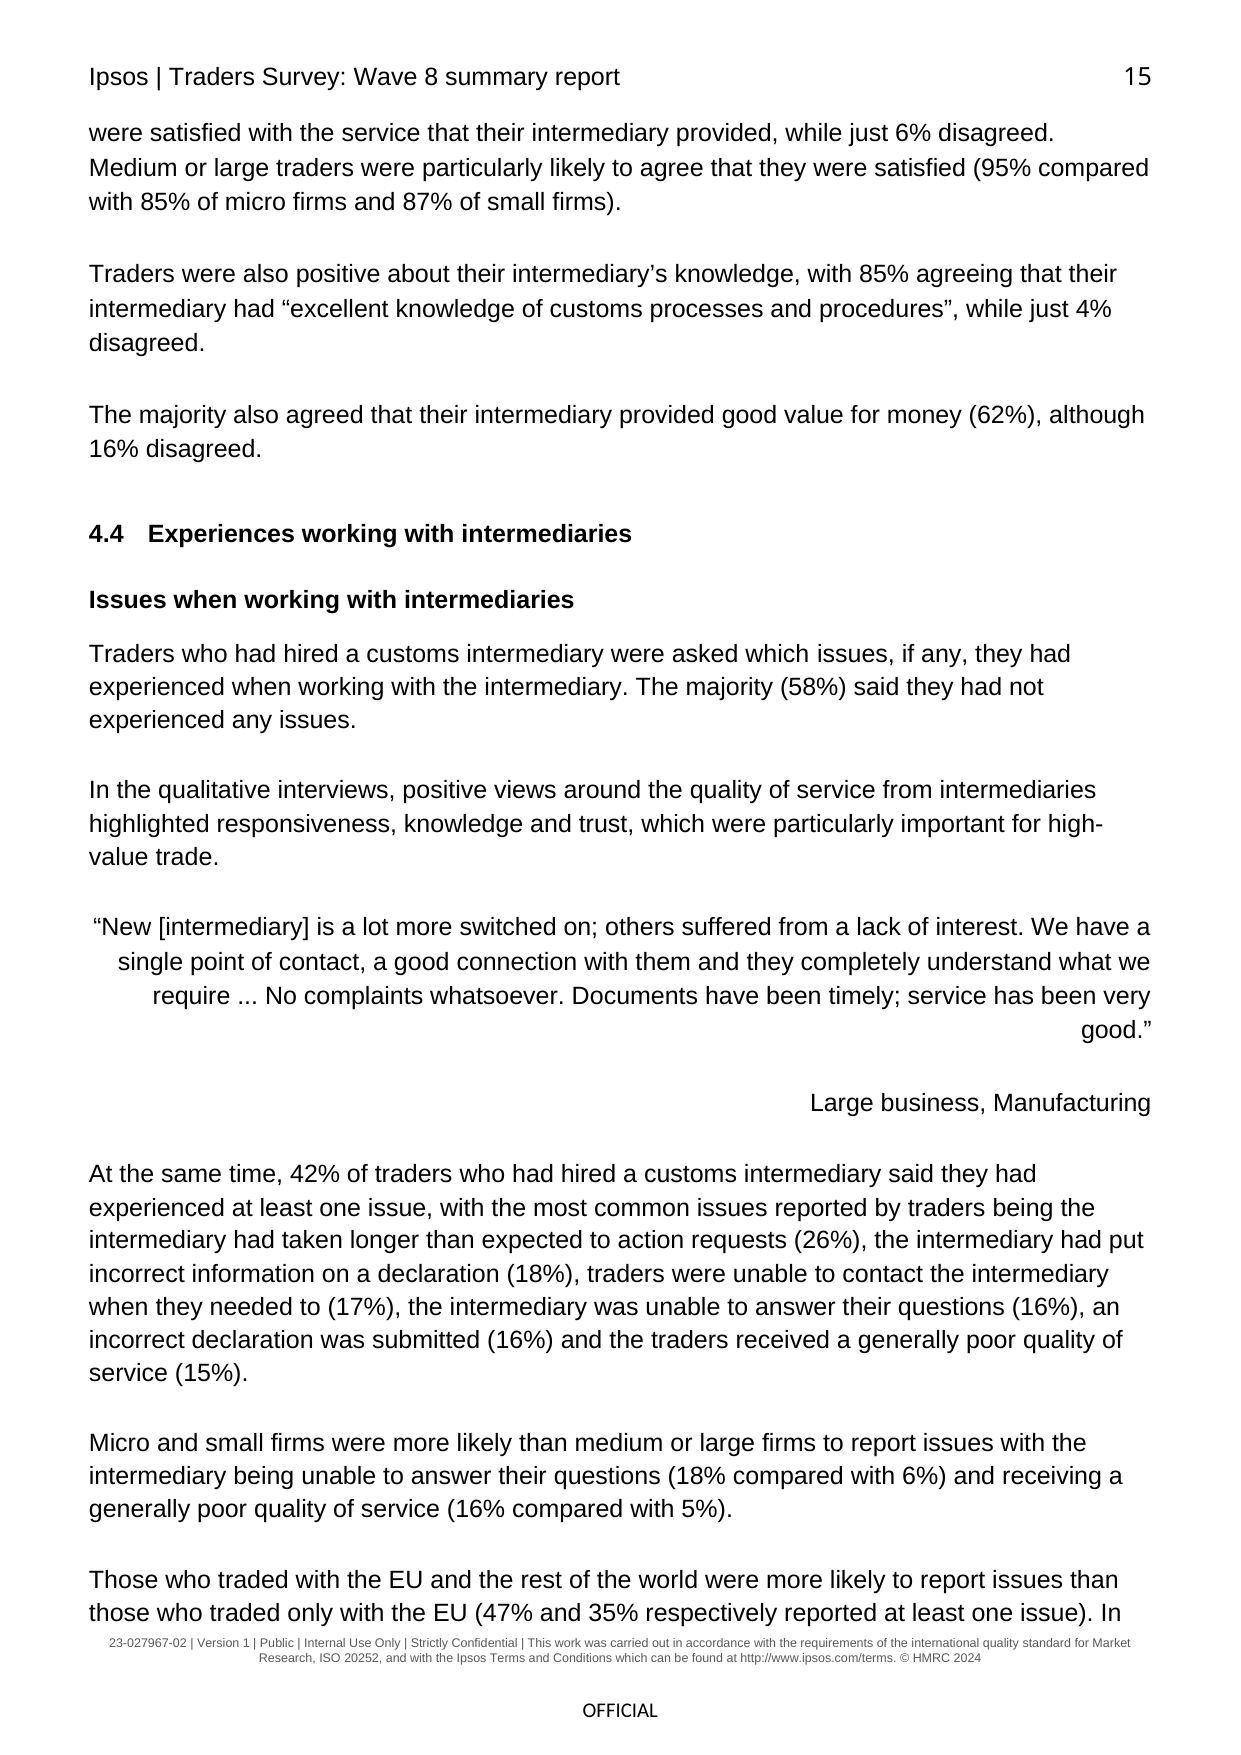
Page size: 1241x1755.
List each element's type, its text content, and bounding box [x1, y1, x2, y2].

text were satisfied with the service that their intermediary provided, while just 6% disagreed. Medium or large traders were particularly likely to agree that they were satisfied (95% compared with 85% of micro firms and 87% of small firms). [89, 118, 1152, 216]
text Traders who had hired a customs intermediary were asked which issues, if any, they had experienced when working with the intermediary. The majority (58%) said they had not experienced any issues. [89, 639, 1152, 734]
text “New [intermediary] is a lot more switched on; others suffered from a lack of interest. We have a single point of contact, a good connection with them and they completely understand what we require ... No complaints whatsoever. Documents have been timely; service has been very good.” [89, 912, 1152, 1044]
text Micro and small firms were more likely than medium or large firms to report issues with the intermediary being unable to answer their questions (18% compared with 6%) and receiving a generally poor quality of service (16% compared with 5%). [89, 1428, 1152, 1523]
subtitle Experiences working with intermediaries [89, 519, 1152, 548]
subtitle Issues when working with intermediaries [89, 585, 1152, 614]
text The majority also agreed that their intermediary provided good value for money (62%), although 16% disagreed. [89, 400, 1152, 463]
text Large business, Manufacturing [89, 1087, 1152, 1116]
text Those who traded with the EU and the rest of the world were more likely to report issues than those who traded only with the EU (47% and 35% respectively reported at least one issue). In [89, 1565, 1152, 1626]
text Traders were also positive about their intermediary’s knowledge, with 85% agreeing that their intermediary had “excellent knowledge of customs processes and procedures”, while just 4% disagreed. [89, 259, 1152, 357]
text At the same time, 42% of traders who had hired a customs intermediary said they had experienced at least one issue, with the most common issues reported by traders being the intermediary had taken longer than expected to action requests (26%), the intermediary had put incorrect information on a declaration (18%), traders were unable to contact the intermediary when they needed to (17%), the intermediary was unable to answer their questions (16%), an incorrect declaration was submitted (16%) and the traders received a generally poor quality of service (15%). [89, 1159, 1152, 1386]
text In the qualitative interviews, positive views around the quality of service from intermediaries highlighted responsiveness, knowledge and trust, which were particularly important for high-value trade. [89, 776, 1152, 870]
